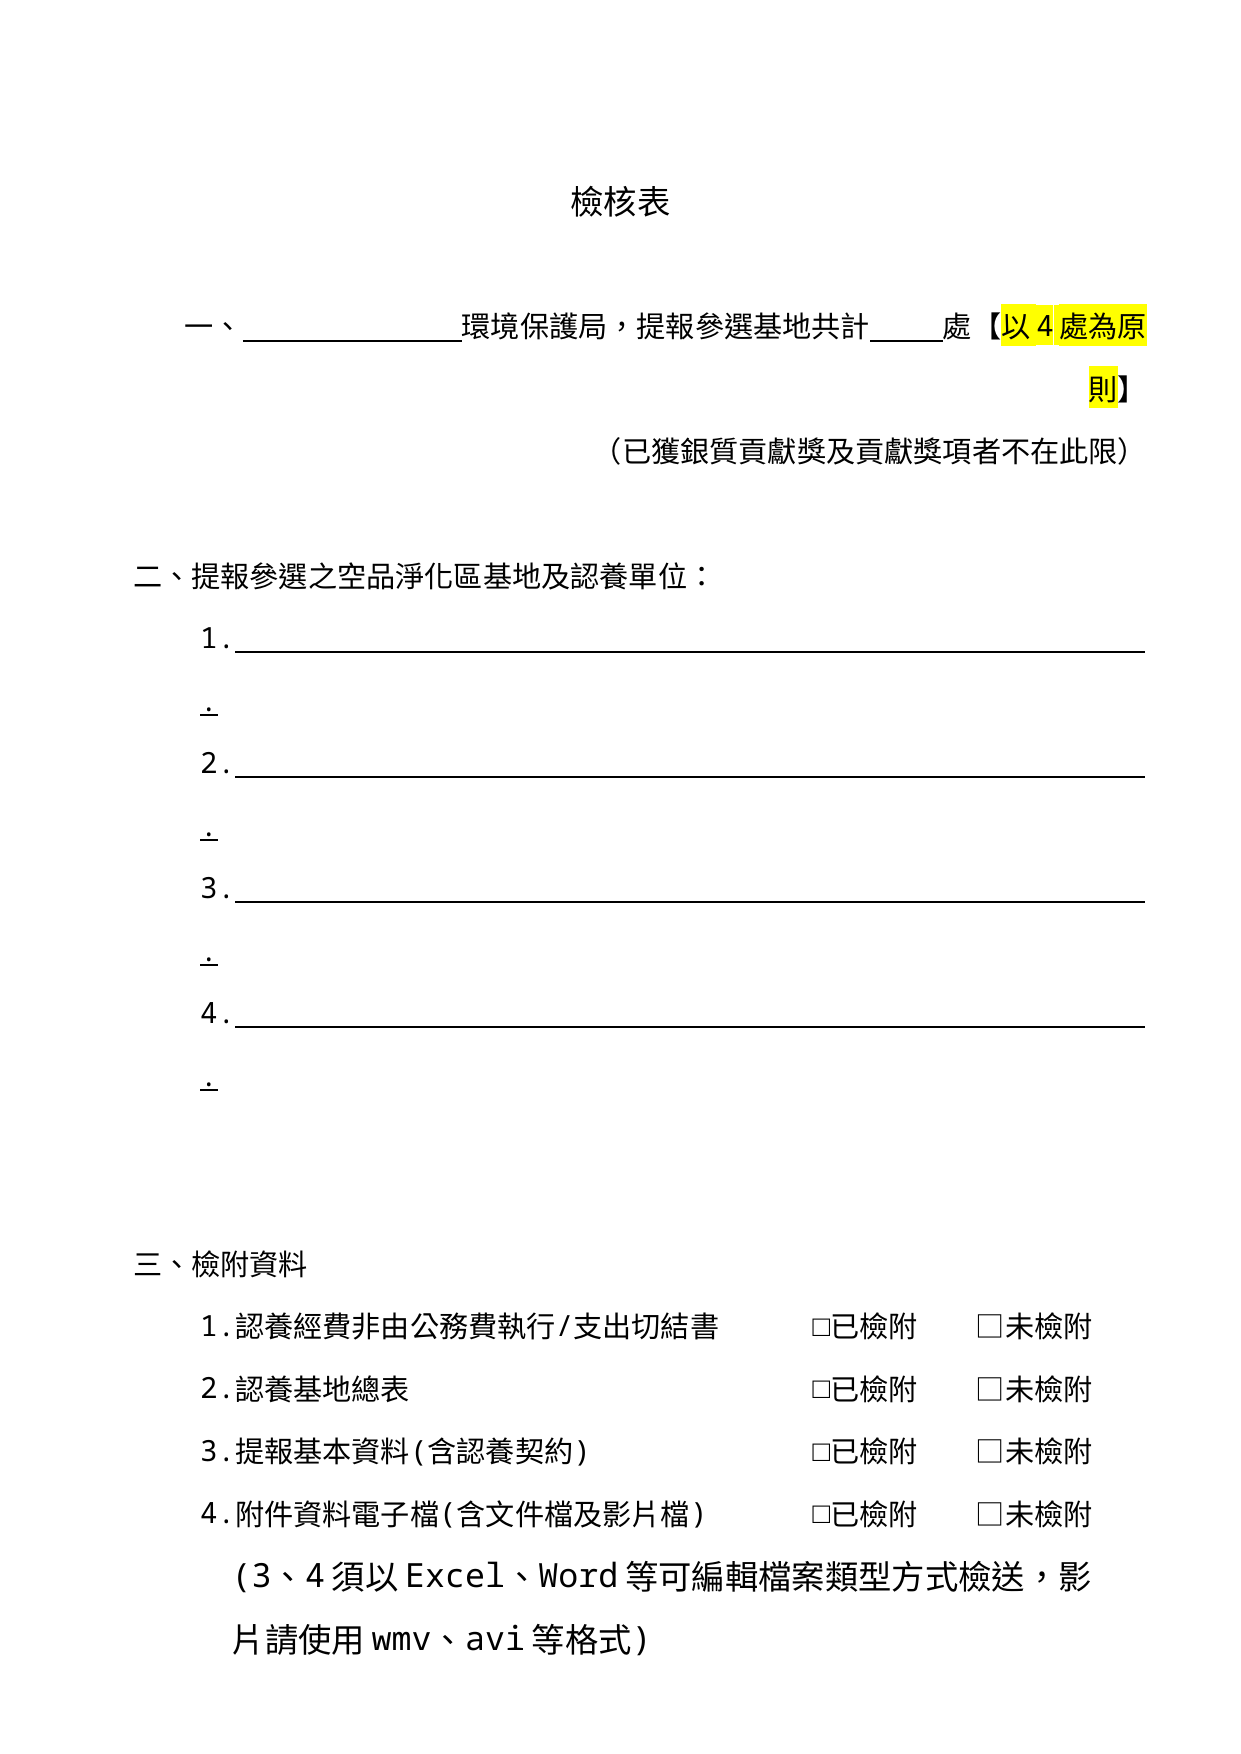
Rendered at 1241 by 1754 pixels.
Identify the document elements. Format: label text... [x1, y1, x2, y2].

text 3.提報基本資料(含認養契約) □已檢附 □未檢附 [200, 1408, 1107, 1471]
text （已獲銀質貢獻獎及貢獻獎項者不在此限） [133, 408, 1147, 471]
text 2. . [200, 721, 1152, 846]
text (3、4須以Excel、Word等可編輯檔案類型方式檢送，影片請使用wmv、avi等格式) [231, 1533, 1107, 1658]
text 4. . [200, 971, 1152, 1096]
text 一、 環境保護局，提報參選基地共計 處【以4處為原則】 [133, 283, 1147, 408]
text 2.認養基地總表 □已檢附 □未檢附 [200, 1346, 1107, 1408]
text 1. . [200, 596, 1152, 721]
text 3. . [200, 846, 1152, 971]
text 檢核表 [133, 158, 1107, 221]
text 4.附件資料電子檔(含文件檔及影片檔) □已檢附 □未檢附 [200, 1471, 1107, 1533]
text 二、提報參選之空品淨化區基地及認養單位： [133, 533, 1107, 596]
text 1.認養經費非由公務費執行/支出切結書 □已檢附 □未檢附 [200, 1283, 1107, 1346]
text 三、檢附資料 [133, 1221, 1107, 1283]
